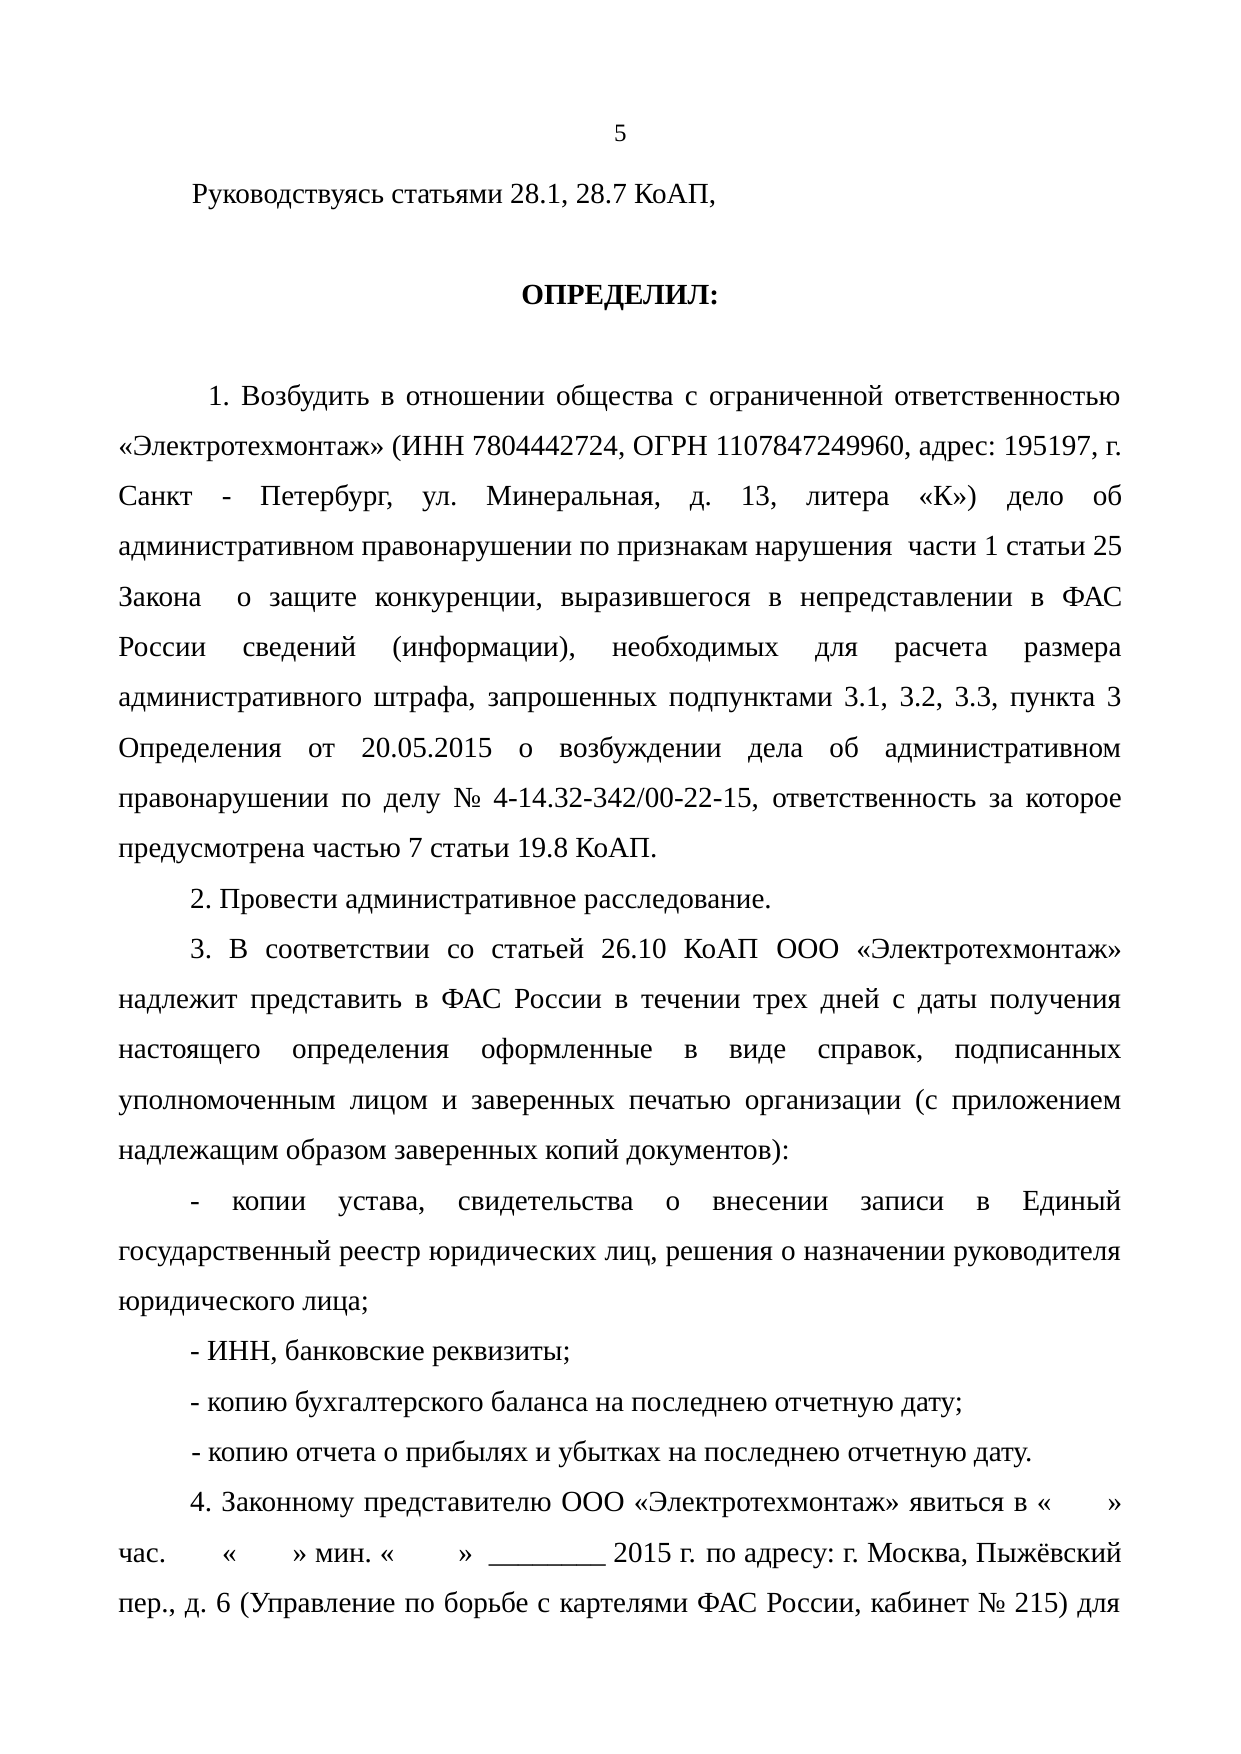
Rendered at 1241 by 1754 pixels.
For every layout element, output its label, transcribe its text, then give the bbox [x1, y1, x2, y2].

text - копию бухгалтерского баланса на последнею отчетную дату; [118, 1384, 1122, 1417]
list 1. Возбудить в отношении общества с ограниченной ответственностью «Электротехмонтаж» (ИНН 7804442724, ОГРН 1107847249960, адрес: 195197, г. Санкт - Петербург, ул. Минеральная, д. 13, литера «К») дело об административном правонарушении по признакам нарушения части 1 статьи 25 Закона о защите конкуренции, выразившегося в непредставлении в ФАС России сведений (информации), необходимых для расчета размера административного штрафа, запрошенных подпунктами 3.1, 3.2, 3.3, пункта 3 Определения от 20.05.2015 о возбуждении дела об административном правонарушении по делу № 4-14.32-342/00-22-15, ответственность за которое предусмотрена частью 7 статьи 19.8 КоАП. [118, 378, 1122, 864]
text - ИНН, банковские реквизиты; [118, 1333, 1122, 1367]
text 2. Провести административное расследование. [118, 881, 1122, 914]
text Руководствуясь статьями 28.1, 28.7 КоАП, [118, 176, 1122, 210]
text 4. Законному представителю ООО «Электротехмонтаж» явиться в « » час. « » мин. « » ________ 2015 г. по адресу: г. Москва, Пыжёвский пер., д. 6 (Управление по борьбе с картелями ФАС России, кабинет № 215) для [118, 1484, 1122, 1619]
text 3. В соответствии со статьей 26.10 КоАП ООО «Электротехмонтаж» надлежит представить в ФАС России в течении трех дней с даты получения настоящего определения оформленные в виде справок, подписанных уполномоченным лицом и заверенных печатью организации (с приложением надлежащим образом заверенных копий документов): [118, 931, 1122, 1166]
list - копию отчета о прибылях и убытках на последнею отчетную дату. [118, 1434, 1122, 1468]
text - копии устава, свидетельства о внесении записи в Единый государственный реестр юридических лиц, решения о назначении руководителя юридического лица; [118, 1183, 1122, 1317]
text ОПРЕДЕЛИЛ: [118, 277, 1122, 311]
